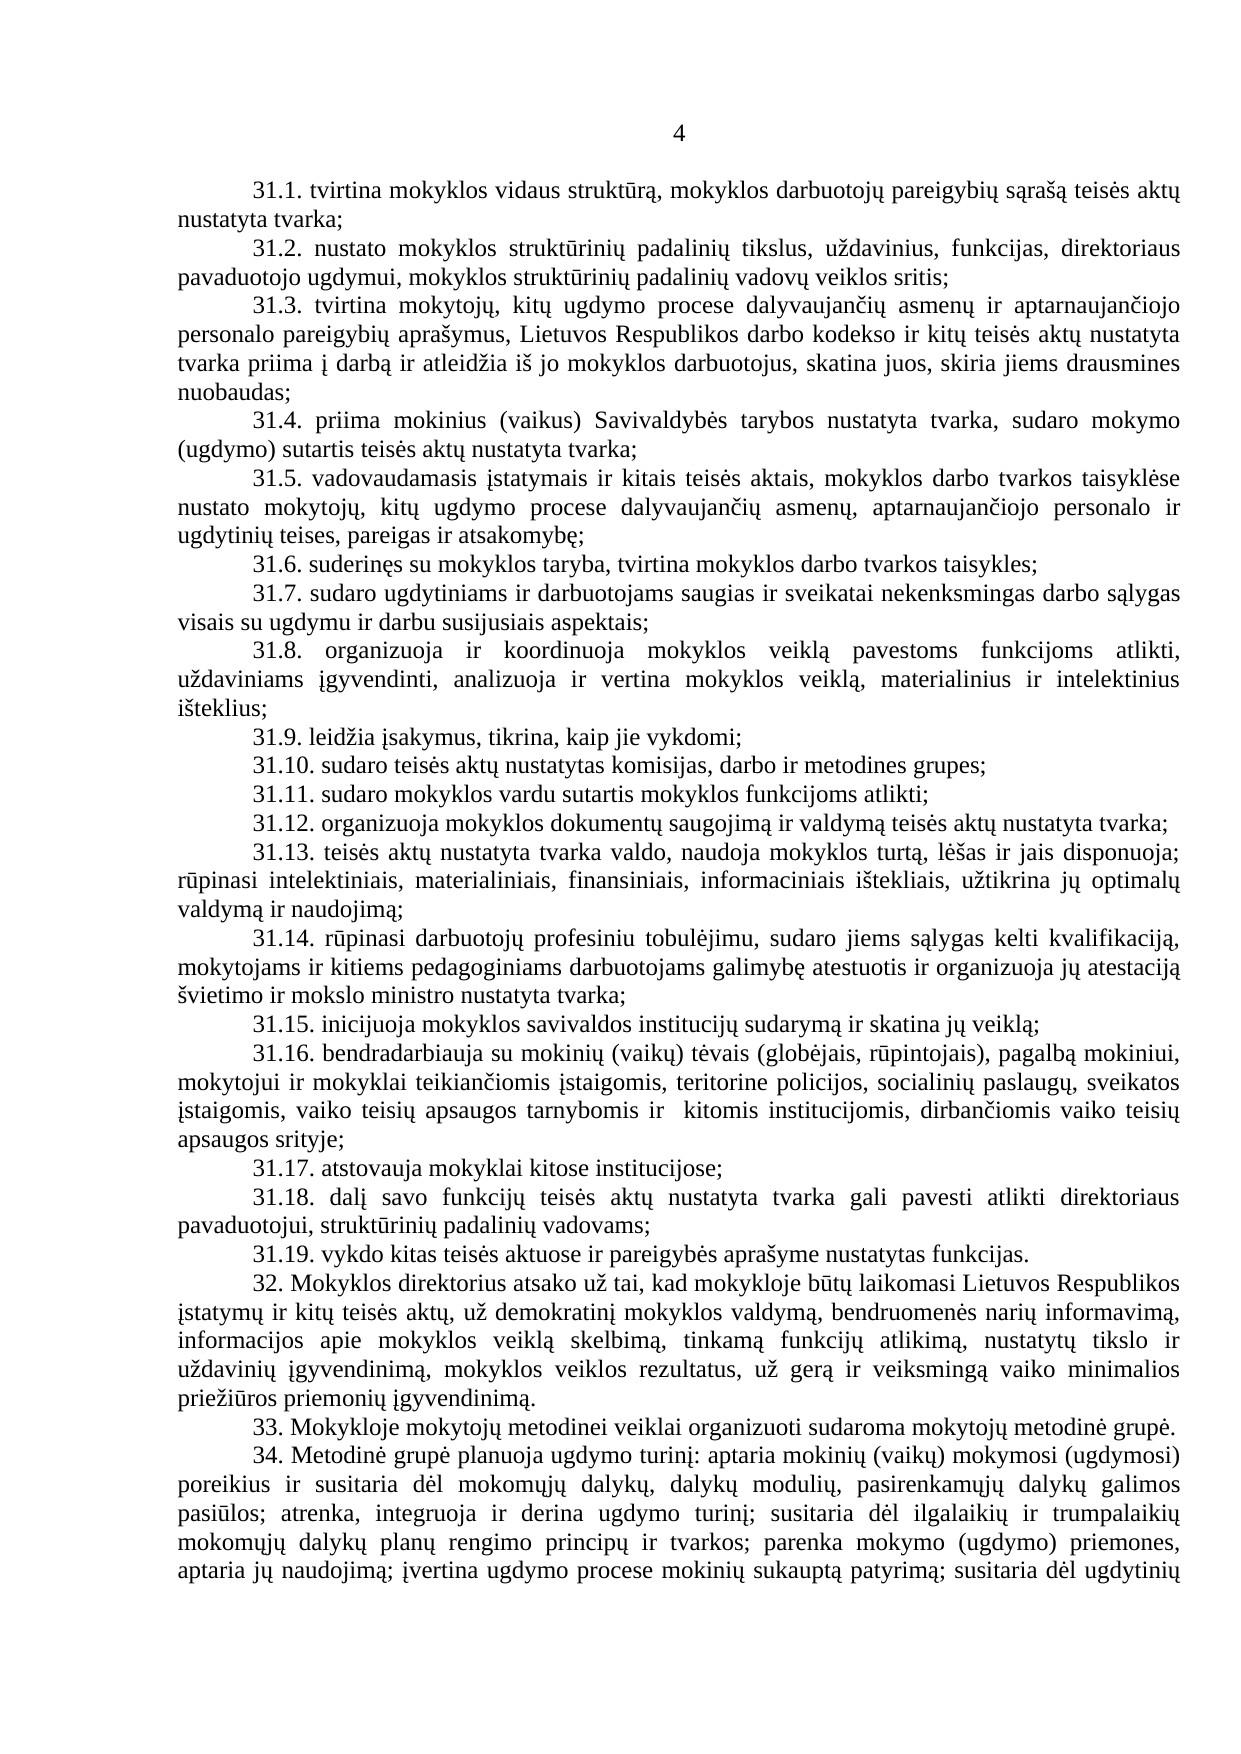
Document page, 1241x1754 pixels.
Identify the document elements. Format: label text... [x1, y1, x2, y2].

text 31.14. rūpinasi darbuotojų profesiniu tobulėjimu, sudaro jiems sąlygas kelti kvalifikaciją, mokytojams ir kitiems pedagoginiams darbuotojams galimybę atestuotis ir organizuoja jų atestaciją švietimo ir mokslo ministro nustatyta tvarka; [177, 923, 1181, 1009]
text 31.3. tvirtina mokytojų, kitų ugdymo procese dalyvaujančių asmenų ir aptarnaujančiojo personalo pareigybių aprašymus, Lietuvos Respublikos darbo kodekso ir kitų teisės aktų nustatyta tvarka priima į darbą ir atleidžia iš jo mokyklos darbuotojus, skatina juos, skiria jiems drausmines nuobaudas; [177, 291, 1181, 406]
text 31.1. tvirtina mokyklos vidaus struktūrą, mokyklos darbuotojų pareigybių sąrašą teisės aktų nustatyta tvarka; [177, 176, 1181, 233]
text 31.11. sudaro mokyklos vardu sutartis mokyklos funkcijoms atlikti; [177, 779, 1181, 808]
text 31.17. atstovauja mokyklai kitose institucijose; [177, 1153, 1181, 1182]
text 31.19. vykdo kitas teisės aktuose ir pareigybės aprašyme nustatytas funkcijas. [177, 1239, 1181, 1268]
text 31.2. nustato mokyklos struktūrinių padalinių tikslus, uždavinius, funkcijas, direktoriaus pavaduotojo ugdymui, mokyklos struktūrinių padalinių vadovų veiklos sritis; [177, 233, 1181, 291]
text 31.16. bendradarbiauja su mokinių (vaikų) tėvais (globėjais, rūpintojais), pagalbą mokiniui, mokytojui ir mokyklai teikiančiomis įstaigomis, teritorine policijos, socialinių paslaugų, sveikatos įstaigomis, vaiko teisių apsaugos tarnybomis ir kitomis institucijomis, dirbančiomis vaiko teisių apsaugos srityje; [177, 1038, 1181, 1153]
text 31.6. suderinęs su mokyklos taryba, tvirtina mokyklos darbo tvarkos taisykles; [177, 549, 1181, 578]
text 31.12. organizuoja mokyklos dokumentų saugojimą ir valdymą teisės aktų nustatyta tvarka; [177, 808, 1181, 837]
text 31.13. teisės aktų nustatyta tvarka valdo, naudoja mokyklos turtą, lėšas ir jais disponuoja; rūpinasi intelektiniais, materialiniais, finansiniais, informaciniais ištekliais, užtikrina jų optimalų valdymą ir naudojimą; [177, 837, 1181, 923]
text 31.5. vadovaudamasis įstatymais ir kitais teisės aktais, mokyklos darbo tvarkos taisyklėse nustato mokytojų, kitų ugdymo procese dalyvaujančių asmenų, aptarnaujančiojo personalo ir ugdytinių teises, pareigas ir atsakomybę; [177, 463, 1181, 549]
text 31.10. sudaro teisės aktų nustatytas komisijas, darbo ir metodines grupes; [177, 751, 1181, 779]
text 31.18. dalį savo funkcijų teisės aktų nustatyta tvarka gali pavesti atlikti direktoriaus pavaduotojui, struktūrinių padalinių vadovams; [177, 1182, 1181, 1239]
text 32. Mokyklos direktorius atsako už tai, kad mokykloje būtų laikomasi Lietuvos Respublikos įstatymų ir kitų teisės aktų, už demokratinį mokyklos valdymą, bendruomenės narių informavimą, informacijos apie mokyklos veiklą skelbimą, tinkamą funkcijų atlikimą, nustatytų tikslo ir uždavinių įgyvendinimą, mokyklos veiklos rezultatus, už gerą ir veiksmingą vaiko minimalios priežiūros priemonių įgyvendinimą. [177, 1268, 1181, 1412]
text 31.15. inicijuoja mokyklos savivaldos institucijų sudarymą ir skatina jų veiklą; [177, 1009, 1181, 1038]
text 34. Metodinė grupė planuoja ugdymo turinį: aptaria mokinių (vaikų) mokymosi (ugdymosi) poreikius ir susitaria dėl mokomųjų dalykų, dalykų modulių, pasirenkamųjų dalykų galimos pasiūlos; atrenka, integruoja ir derina ugdymo turinį; susitaria dėl ilgalaikių ir trumpalaikių mokomųjų dalykų planų rengimo principų ir tvarkos; parenka mokymo (ugdymo) priemones, aptaria jų naudojimą; įvertina ugdymo procese mokinių sukauptą patyrimą; susitaria dėl ugdytinių [177, 1441, 1181, 1584]
text 33. Mokykloje mokytojų metodinei veiklai organizuoti sudaroma mokytojų metodinė grupė. [177, 1412, 1181, 1441]
text 31.8. organizuoja ir koordinuoja mokyklos veiklą pavestoms funkcijoms atlikti, uždaviniams įgyvendinti, analizuoja ir vertina mokyklos veiklą, materialinius ir intelektinius išteklius; [177, 636, 1181, 722]
text 31.4. priima mokinius (vaikus) Savivaldybės tarybos nustatyta tvarka, sudaro mokymo (ugdymo) sutartis teisės aktų nustatyta tvarka; [177, 406, 1181, 463]
text 31.7. sudaro ugdytiniams ir darbuotojams saugias ir sveikatai nekenksmingas darbo sąlygas visais su ugdymu ir darbu susijusiais aspektais; [177, 578, 1181, 636]
text 31.9. leidžia įsakymus, tikrina, kaip jie vykdomi; [177, 722, 1181, 751]
